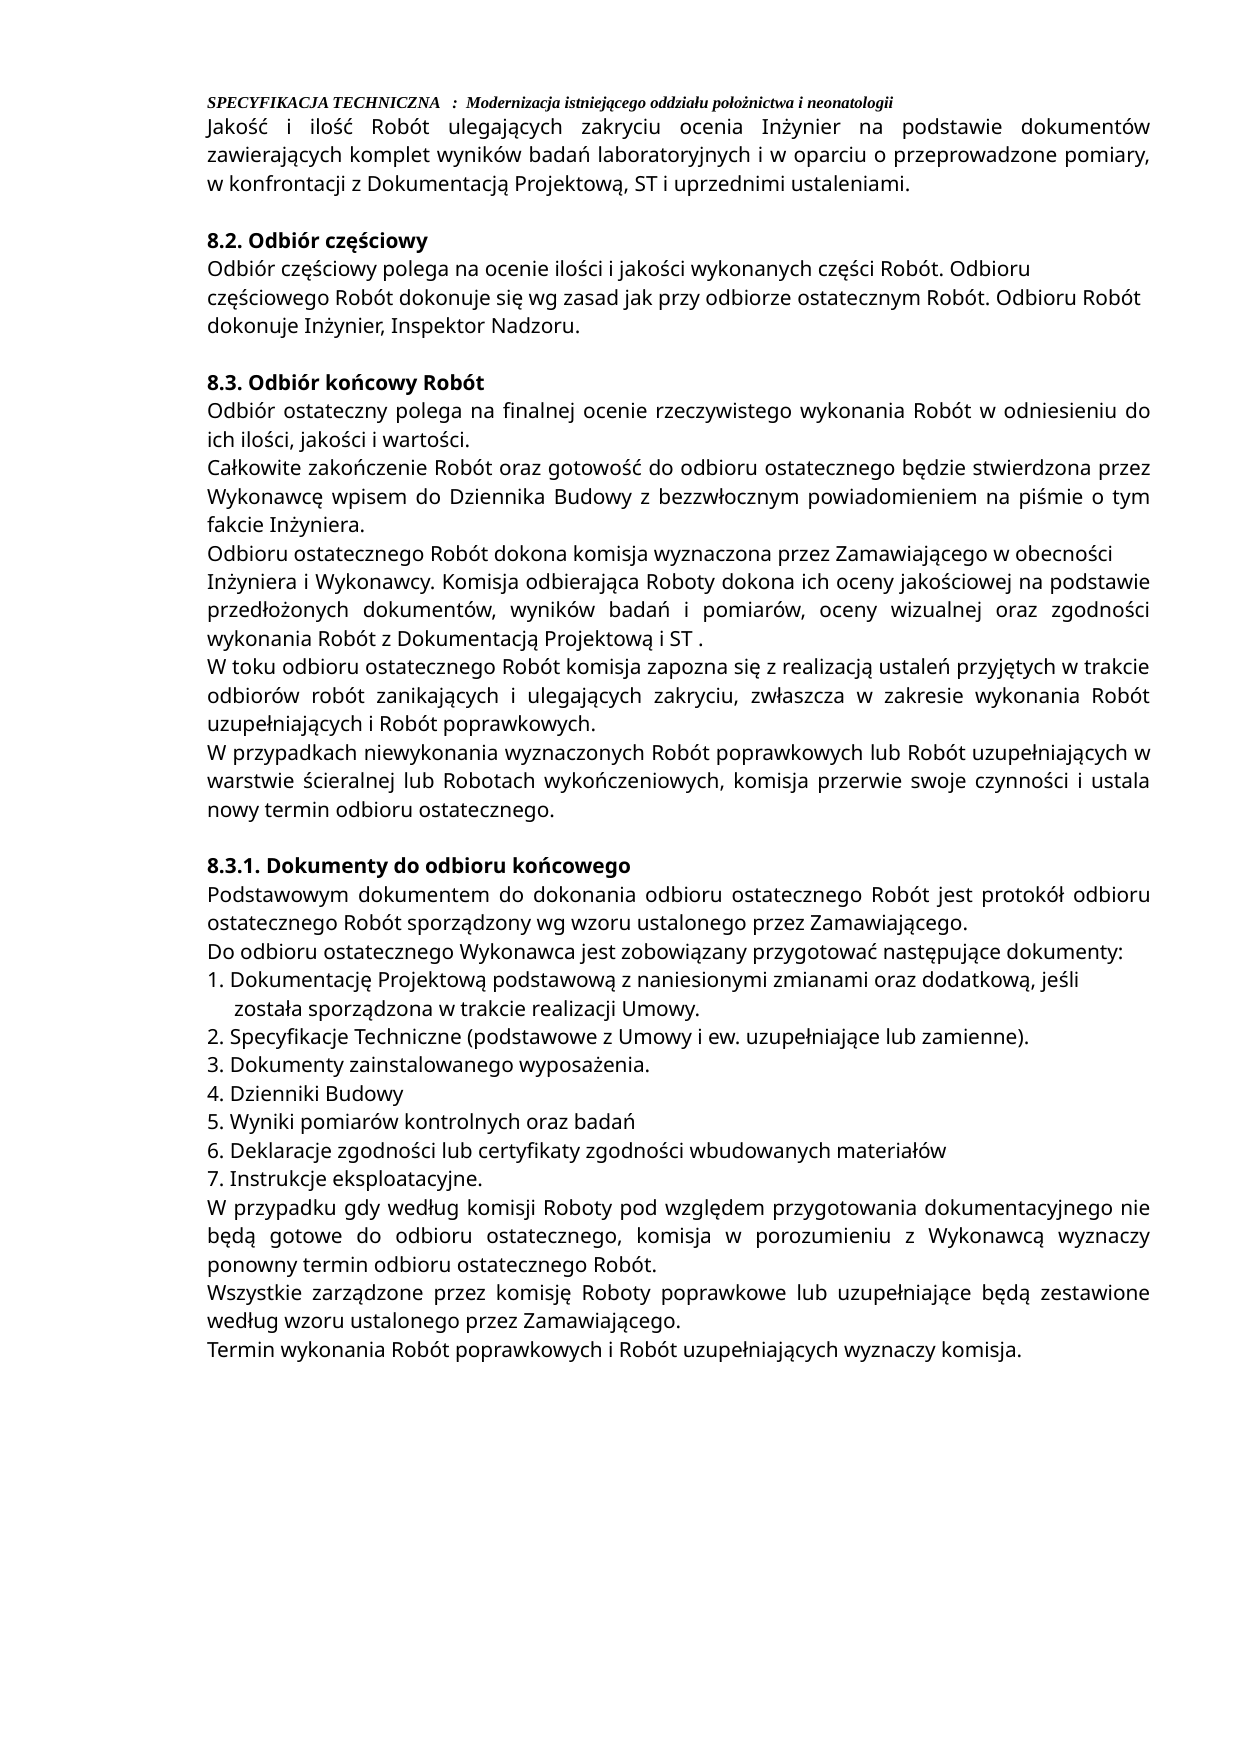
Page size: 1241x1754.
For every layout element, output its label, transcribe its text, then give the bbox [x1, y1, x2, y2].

text 8.2. Odbiór częściowy [207, 226, 1151, 254]
text 4. Dzienniki Budowy [207, 1079, 1151, 1107]
text 2. Specyfikacje Techniczne (podstawowe z Umowy i ew. uzupełniające lub zamienne). [207, 1022, 1151, 1051]
text Inżyniera i Wykonawcy. Komisja odbierająca Roboty dokona ich oceny jakościowej na podstawie przedłożonych dokumentów, wyników badań i pomiarów, oceny wizualnej oraz zgodności wykonania Robót z Dokumentacją Projektową i ST . [207, 567, 1151, 652]
text 8.3. Odbiór końcowy Robót [207, 368, 1151, 397]
text Odbiór częściowy polega na ocenie ilości i jakości wykonanych części Robót. Odbioru częściowego Robót dokonuje się wg zasad jak przy odbiorze ostatecznym Robót. Odbioru Robót dokonuje Inżynier, Inspektor Nadzoru. [207, 254, 1151, 340]
text 6. Deklaracje zgodności lub certyfikaty zgodności wbudowanych materiałów [207, 1136, 1151, 1164]
text 5. Wyniki pomiarów kontrolnych oraz badań [207, 1107, 1151, 1136]
text Wszystkie zarządzone przez komisję Roboty poprawkowe lub uzupełniające będą zestawione według wzoru ustalonego przez Zamawiającego. [207, 1278, 1151, 1335]
text 8.3.1. Dokumenty do odbioru końcowego [207, 852, 1151, 880]
text W przypadku gdy według komisji Roboty pod względem przygotowania dokumentacyjnego nie będą gotowe do odbioru ostatecznego, komisja w porozumieniu z Wykonawcą wyznaczy ponowny termin odbioru ostatecznego Robót. [207, 1193, 1151, 1278]
text Podstawowym dokumentem do dokonania odbioru ostatecznego Robót jest protokół odbioru ostatecznego Robót sporządzony wg wzoru ustalonego przez Zamawiającego. [207, 880, 1151, 937]
text 3. Dokumenty zainstalowanego wyposażenia. [207, 1051, 1151, 1079]
text Termin wykonania Robót poprawkowych i Robót uzupełniających wyznaczy komisja. [207, 1335, 1151, 1363]
text Do odbioru ostatecznego Wykonawca jest zobowiązany przygotować następujące dokumenty: [207, 937, 1151, 965]
text Jakość i ilość Robót ulegających zakryciu ocenia Inżynier na podstawie dokumentów zawierających komplet wyników badań laboratoryjnych i w oparciu o przeprowadzone pomiary, w konfrontacji z Dokumentacją Projektową, ST i uprzednimi ustaleniami. [207, 112, 1151, 197]
text została sporządzona w trakcie realizacji Umowy. [207, 994, 1151, 1022]
text Całkowite zakończenie Robót oraz gotowość do odbioru ostatecznego będzie stwierdzona przez Wykonawcę wpisem do Dziennika Budowy z bezzwłocznym powiadomieniem na piśmie o tym fakcie Inżyniera. [207, 453, 1151, 539]
text 1. Dokumentację Projektową podstawową z naniesionymi zmianami oraz dodatkową, jeśli [207, 965, 1151, 994]
text 7. Instrukcje eksploatacyjne. [207, 1164, 1151, 1193]
text Odbiór ostateczny polega na finalnej ocenie rzeczywistego wykonania Robót w odniesieniu do ich ilości, jakości i wartości. [207, 397, 1151, 453]
text Odbioru ostatecznego Robót dokona komisja wyznaczona przez Zamawiającego w obecności [207, 539, 1151, 567]
text W toku odbioru ostatecznego Robót komisja zapozna się z realizacją ustaleń przyjętych w trakcie odbiorów robót zanikających i ulegających zakryciu, zwłaszcza w zakresie wykonania Robót uzupełniających i Robót poprawkowych. [207, 652, 1151, 738]
text W przypadkach niewykonania wyznaczonych Robót poprawkowych lub Robót uzupełniających w warstwie ścieralnej lub Robotach wykończeniowych, komisja przerwie swoje czynności i ustala nowy termin odbioru ostatecznego. [207, 738, 1151, 823]
